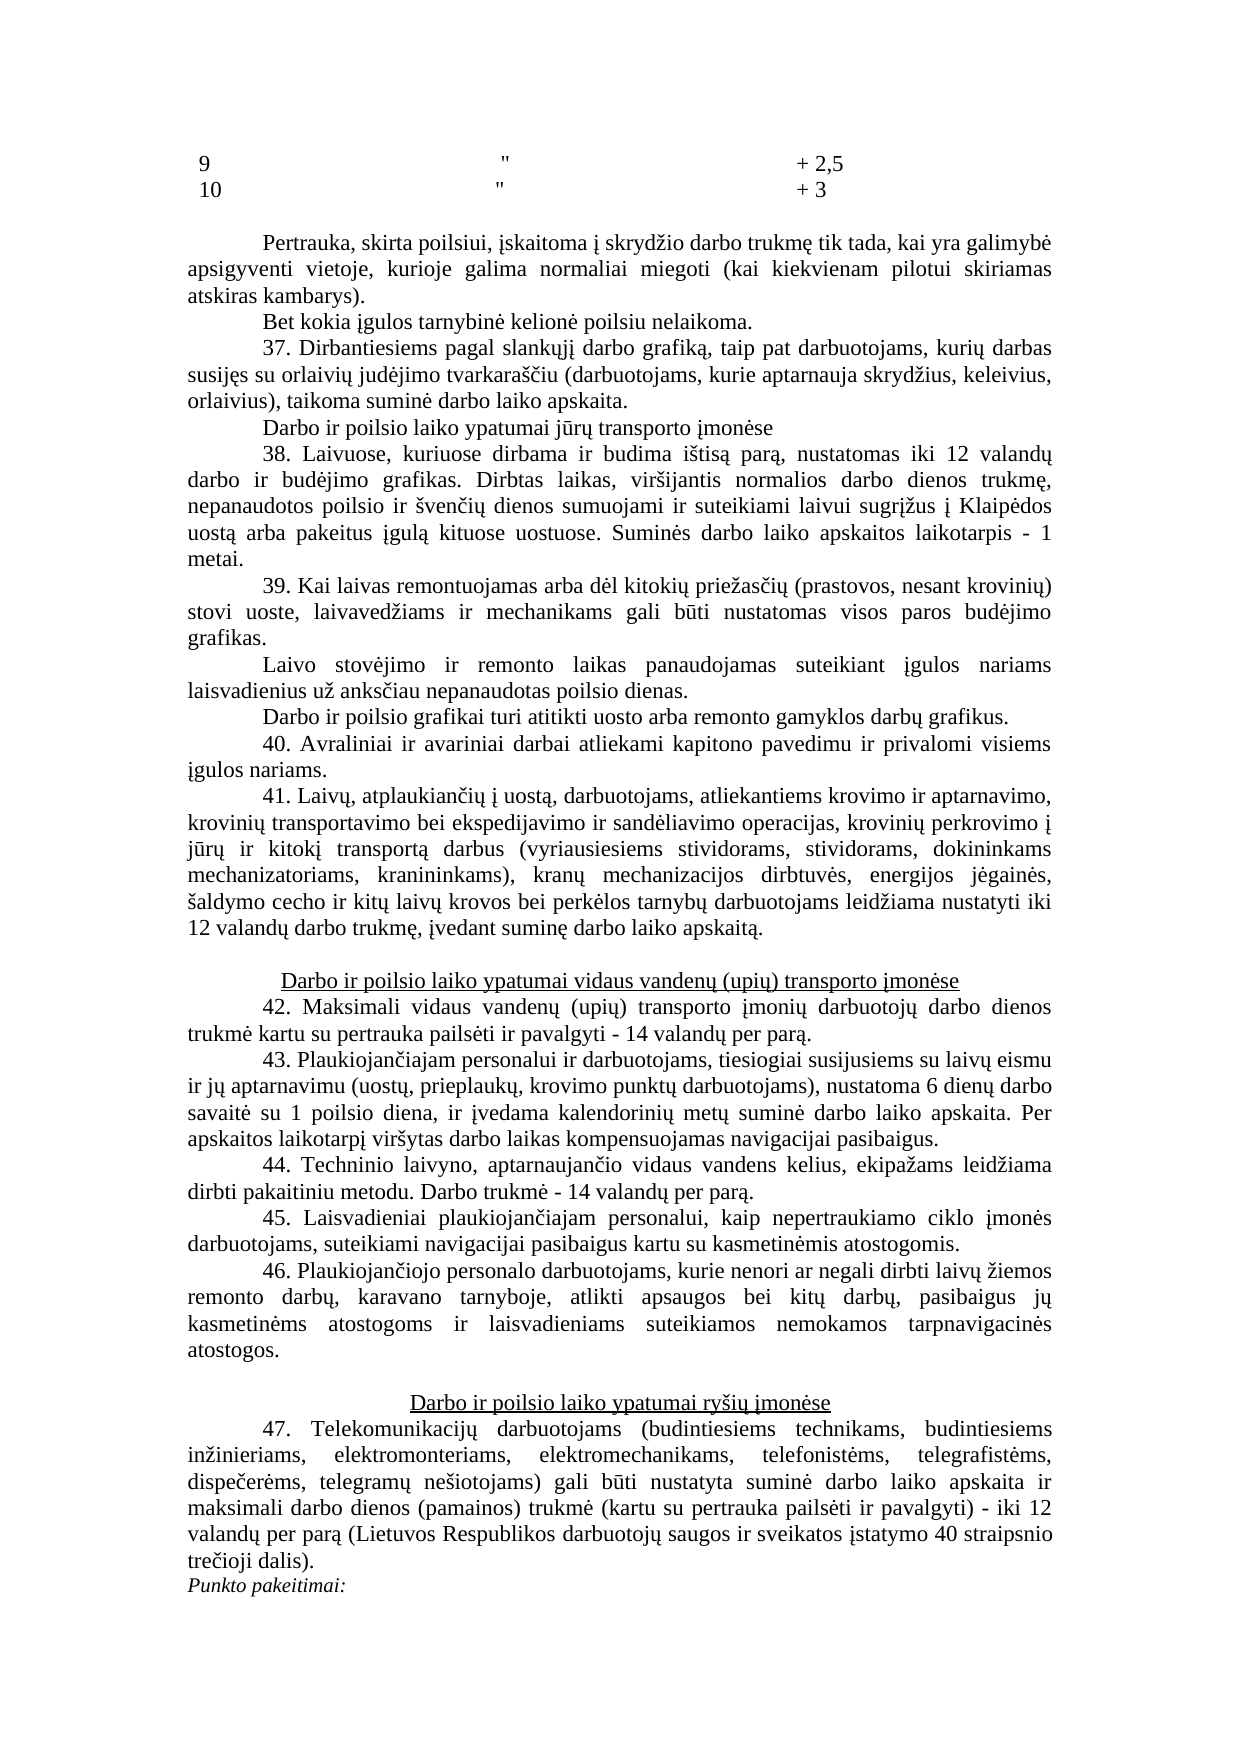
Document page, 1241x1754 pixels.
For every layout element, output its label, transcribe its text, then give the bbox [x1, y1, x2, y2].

text 46. Plaukiojančiojo personalo darbuotojams, kurie nenori ar negali dirbti laivų žiemos remonto darbų, karavano tarnyboje, atlikti apsaugos bei kitų darbų, pasibaigus jų kasmetinėms atostogoms ir laisvadieniams suteikiamos nemokamos tarpnavigacinės atostogos. [187, 1257, 1053, 1362]
text 42. Maksimali vidaus vandenų (upių) transporto įmonių darbuotojų darbo dienos trukmė kartu su pertrauka pailsėti ir pavalgyti - 14 valandų per parą. [187, 993, 1053, 1046]
text Bet kokia įgulos tarnybinė kelionė poilsiu nelaikoma. [187, 308, 1053, 334]
text 41. Laivų, atplaukiančių į uostą, darbuotojams, atliekantiems krovimo ir aptarnavimo, krovinių transportavimo bei ekspedijavimo ir sandėliavimo operacijas, krovinių perkrovimo į jūrų ir kitokį transportą darbus (vyriausiesiems stividorams, stividorams, dokininkams mechanizatoriams, kranininkams), kranų mechanizacijos dirbtuvės, energijos jėgainės, šaldymo cecho ir kitų laivų krovos bei perkėlos tarnybų darbuotojams leidžiama nustatyti iki 12 valandų darbo trukmę, įvedant suminę darbo laiko apskaitą. [187, 782, 1053, 941]
text 40. Avraliniai ir avariniai darbai atliekami kapitono pavedimu ir privalomi visiems įgulos nariams. [187, 730, 1053, 782]
text Laivo stovėjimo ir remonto laikas panaudojamas suteikiant įgulos nariams laisvadienius už anksčiau nepanaudotas poilsio dienas. [187, 651, 1053, 703]
text Darbo ir poilsio laiko ypatumai ryšių įmonėse [187, 1389, 1053, 1415]
table_cell + 2,5 [779, 150, 1075, 176]
text Darbo ir poilsio laiko ypatumai jūrų transporto įmonėse [187, 413, 1053, 440]
table_cell + 3 [779, 176, 1075, 203]
table_cell " [484, 176, 779, 203]
table_cell 10 [188, 176, 483, 203]
text Pertrauka, skirta poilsiui, įskaitoma į skrydžio darbo trukmę tik tada, kai yra galimybė apsigyventi vietoje, kurioje galima normaliai miegoti (kai kiekvienam pilotui skiriamas atskiras kambarys). [187, 229, 1053, 308]
text 43. Plaukiojančiajam personalui ir darbuotojams, tiesiogiai susijusiems su laivų eismu ir jų aptarnavimu (uostų, prieplaukų, krovimo punktų darbuotojams), nustatoma 6 dienų darbo savaitė su 1 poilsio diena, ir įvedama kalendorinių metų suminė darbo laiko apskaita. Per apskaitos laikotarpį viršytas darbo laikas kompensuojamas navigacijai pasibaigus. [187, 1046, 1053, 1151]
text 37. Dirbantiesiems pagal slankųjį darbo grafiką, taip pat darbuotojams, kurių darbas susijęs su orlaivių judėjimo tvarkaraščiu (darbuotojams, kurie aptarnauja skrydžius, keleivius, orlaivius), taikoma suminė darbo laiko apskaita. [187, 334, 1053, 413]
text 47. Telekomunikacijų darbuotojams (budintiesiems technikams, budintiesiems inžinieriams, elektromonteriams, elektromechanikams, telefonistėms, telegrafistėms, dispečerėms, telegramų nešiotojams) gali būti nustatyta suminė darbo laiko apskaita ir maksimali darbo dienos (pamainos) trukmė (kartu su pertrauka pailsėti ir pavalgyti) - iki 12 valandų per parą (Lietuvos Respublikos darbuotojų saugos ir sveikatos įstatymo 40 straipsnio trečioji dalis). [187, 1415, 1053, 1573]
text Darbo ir poilsio grafikai turi atitikti uosto arba remonto gamyklos darbų grafikus. [187, 703, 1053, 730]
text 38. Laivuose, kuriuose dirbama ir budima ištisą parą, nustatomas iki 12 valandų darbo ir budėjimo grafikas. Dirbtas laikas, viršijantis normalios darbo dienos trukmę, nepanaudotos poilsio ir švenčių dienos sumuojami ir suteikiami laivui sugrįžus į Klaipėdos uostą arba pakeitus įgulą kituose uostuose. Suminės darbo laiko apskaitos laikotarpis - 1 metai. [187, 440, 1053, 572]
table_cell 9 [188, 150, 483, 176]
text 44. Techninio laivyno, aptarnaujančio vidaus vandens kelius, ekipažams leidžiama dirbti pakaitiniu metodu. Darbo trukmė - 14 valandų per parą. [187, 1151, 1053, 1204]
text 45. Laisvadieniai plaukiojančiajam personalui, kaip nepertraukiamo ciklo įmonės darbuotojams, suteikiami navigacijai pasibaigus kartu su kasmetinėmis atostogomis. [187, 1204, 1053, 1257]
text Darbo ir poilsio laiko ypatumai vidaus vandenų (upių) transporto įmonėse [187, 967, 1053, 993]
text 39. Kai laivas remontuojamas arba dėl kitokių priežasčių (prastovos, nesant krovinių) stovi uoste, laivavedžiams ir mechanikams gali būti nustatomas visos paros budėjimo grafikas. [187, 572, 1053, 651]
text Punkto pakeitimai: [187, 1573, 1053, 1597]
table_cell " [484, 150, 779, 176]
